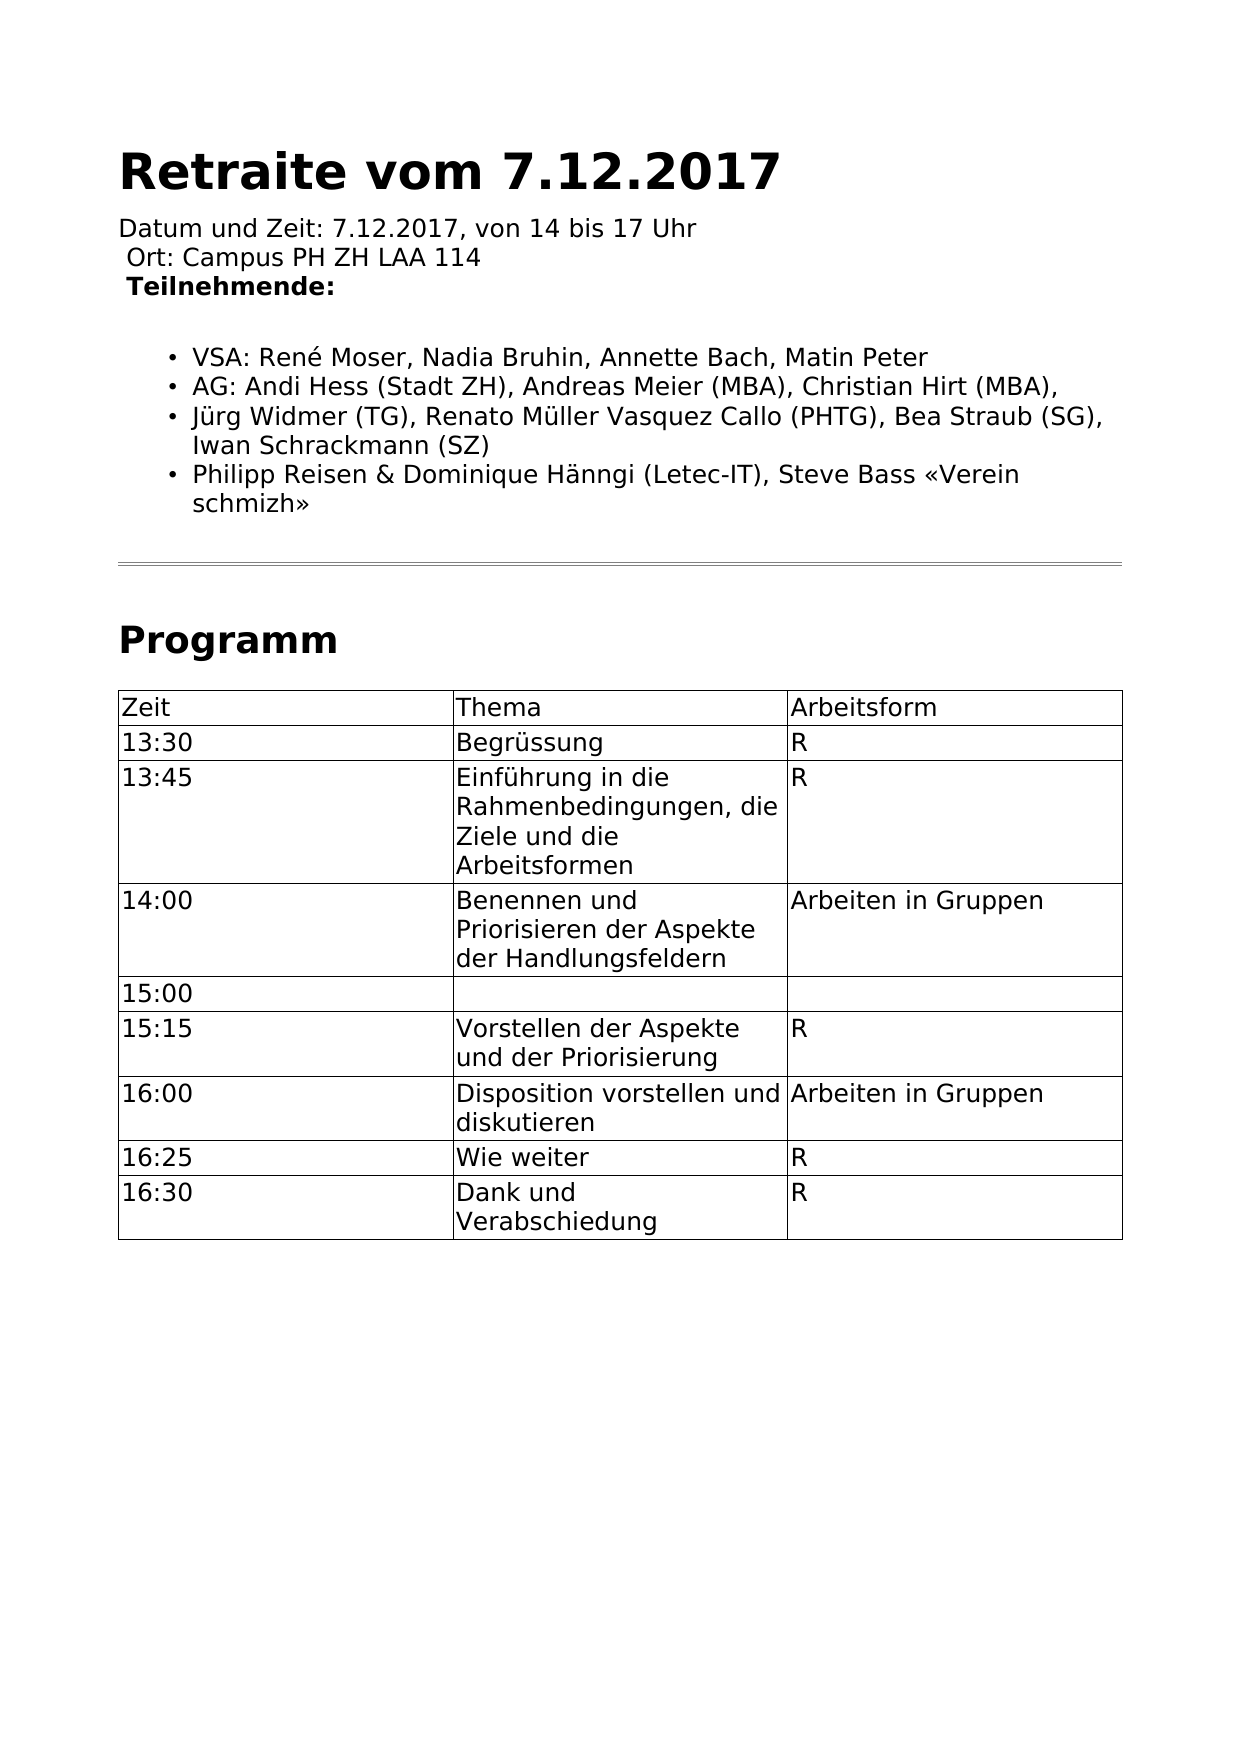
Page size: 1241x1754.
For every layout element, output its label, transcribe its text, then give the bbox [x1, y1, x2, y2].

subtitle Programm [118, 619, 1122, 663]
table_cell 16:25 [119, 1141, 453, 1175]
list Jürg Widmer (TG), Renato Müller Vasquez Callo (PHTG), Bea Straub (SG), Iwan Schrackmann (SZ) [177, 402, 1122, 460]
table_cell R [788, 726, 1122, 760]
table_cell R [788, 1012, 1122, 1076]
table_cell 16:00 [119, 1077, 453, 1140]
list AG: Andi Hess (Stadt ZH), Andreas Meier (MBA), Christian Hirt (MBA), [177, 372, 1122, 402]
table_header Zeit [119, 691, 453, 725]
table_cell Disposition vorstellen und diskutieren [454, 1077, 787, 1140]
table_cell R [788, 1141, 1122, 1175]
table_cell [454, 977, 787, 1011]
table_cell 13:30 [119, 726, 453, 760]
table_cell R [788, 761, 1122, 883]
text Datum und Zeit: 7.12.2017, von 14 bis 17 Uhr Ort: Campus PH ZH LAA 114 Teilnehmende: [118, 214, 1122, 301]
table_cell Begrüssung [454, 726, 787, 760]
table_cell 14:00 [119, 884, 453, 976]
list VSA: René Moser, Nadia Bruhin, Annette Bach, Matin Peter [177, 343, 1122, 372]
table_cell Wie weiter [454, 1141, 787, 1175]
table_cell Benennen und Priorisieren der Aspekte der Handlungsfeldern [454, 884, 787, 976]
table_header Arbeitsform [788, 691, 1122, 725]
table_cell Vorstellen der Aspekte und der Priorisierung [454, 1012, 787, 1076]
table_cell 16:30 [119, 1176, 453, 1239]
table_cell 15:15 [119, 1012, 453, 1076]
table_cell Arbeiten in Gruppen [788, 884, 1122, 976]
table_cell Einführung in die Rahmenbedingungen, die Ziele und die Arbeitsformen [454, 761, 787, 883]
table_cell R [788, 1176, 1122, 1239]
list Philipp Reisen & Dominique Hänngi (Letec-IT), Steve Bass «Verein schmizh» [177, 460, 1122, 518]
table_cell [788, 977, 1122, 1011]
table_cell Arbeiten in Gruppen [788, 1077, 1122, 1140]
table_header Thema [454, 691, 787, 725]
table_cell 15:00 [119, 977, 453, 1011]
subtitle Retraite vom 7.12.2017 [118, 143, 1122, 201]
table_cell Dank und Verabschiedung [454, 1176, 787, 1239]
table_cell 13:45 [119, 761, 453, 883]
